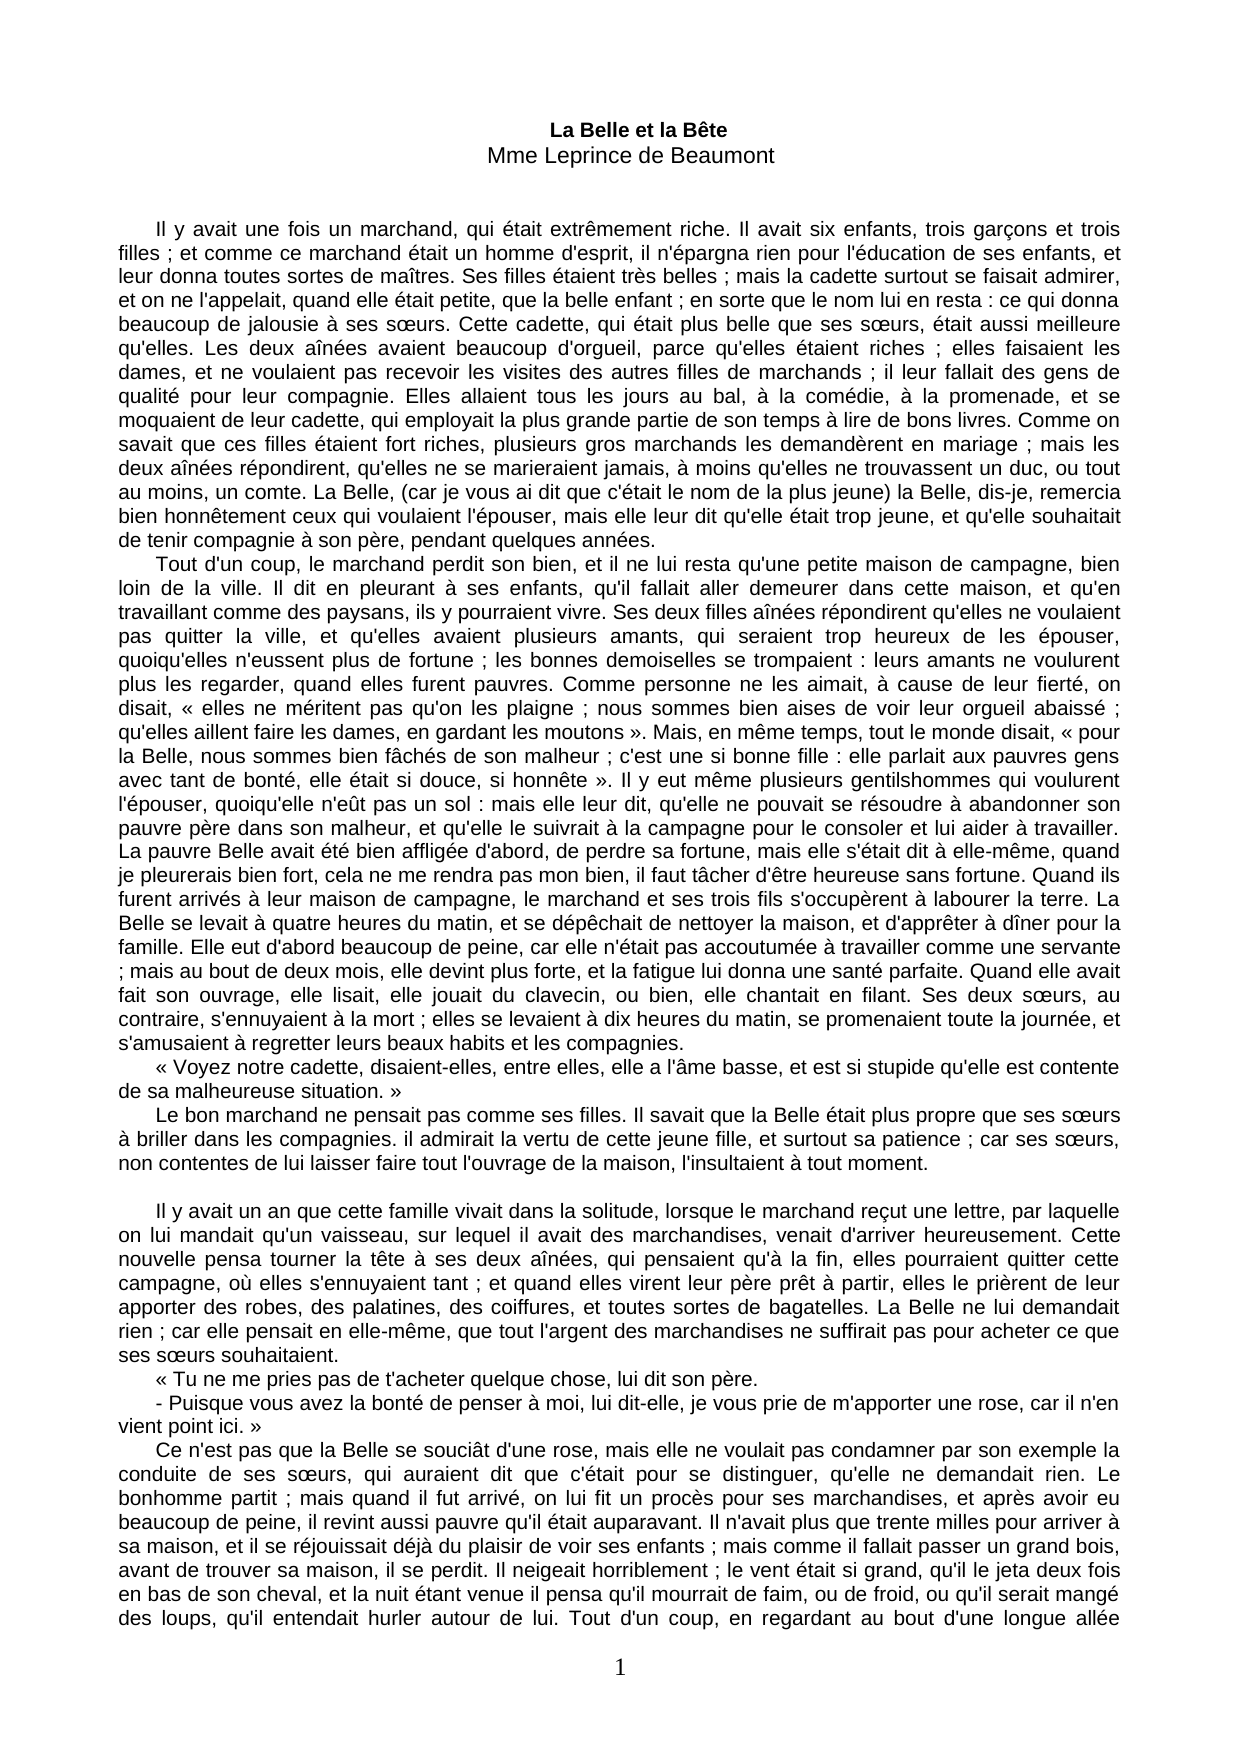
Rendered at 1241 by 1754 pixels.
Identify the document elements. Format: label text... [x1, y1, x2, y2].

text Il y avait une fois un marchand, qui était extrêmement riche. Il avait six enfants, trois garçons et trois filles ; et comme ce marchand était un homme d'esprit, il n'épargna rien pour l'éducation de ses enfants, et leur donna toutes sortes de maîtres. Ses filles étaient très belles ; mais la cadette surtout se faisait admirer, et on ne l'appelait, quand elle était petite, que la belle enfant ; en sorte que le nom lui en resta : ce qui donna beaucoup de jalousie à ses sœurs. Cette cadette, qui était plus belle que ses sœurs, était aussi meilleure qu'elles. Les deux aînées avaient beaucoup d'orgueil, parce qu'elles étaient riches ; elles faisaient les dames, et ne voulaient pas recevoir les visites des autres filles de marchands ; il leur fallait des gens de qualité pour leur compagnie. Elles allaient tous les jours au bal, à la comédie, à la promenade, et se moquaient de leur cadette, qui employait la plus grande partie de son temps à lire de bons livres. Comme on savait que ces filles étaient fort riches, plusieurs gros marchands les demandèrent en mariage ; mais les deux aînées répondirent, qu'elles ne se marieraient jamais, à moins qu'elles ne trouvassent un duc, ou tout au moins, un comte. La Belle, (car je vous ai dit que c'était le nom de la plus jeune) la Belle, dis-je, remercia bien honnêtement ceux qui voulaient l'épouser, mais elle leur dit qu'elle était trop jeune, et qu'elle souhaitait de tenir compagnie à son père, pendant quelques années. [118, 216, 1122, 552]
text Tout d'un coup, le marchand perdit son bien, et il ne lui resta qu'une petite maison de campagne, bien loin de la ville. Il dit en pleurant à ses enfants, qu'il fallait aller demeurer dans cette maison, et qu'en travaillant comme des paysans, ils y pourraient vivre. Ses deux filles aînées répondirent qu'elles ne voulaient pas quitter la ville, et qu'elles avaient plusieurs amants, qui seraient trop heureux de les épouser, quoiqu'elles n'eussent plus de fortune ; les bonnes demoiselles se trompaient : leurs amants ne voulurent plus les regarder, quand elles furent pauvres. Comme personne ne les aimait, à cause de leur fierté, on disait, « elles ne méritent pas qu'on les plaigne ; nous sommes bien aises de voir leur orgueil abaissé ; qu'elles aillent faire les dames, en gardant les moutons ». Mais, en même temps, tout le monde disait, « pour la Belle, nous sommes bien fâchés de son malheur ; c'est une si bonne fille : elle parlait aux pauvres gens avec tant de bonté, elle était si douce, si honnête ». Il y eut même plusieurs gentilshommes qui voulurent l'épouser, quoiqu'elle n'eût pas un sol : mais elle leur dit, qu'elle ne pouvait se résoudre à abandonner son pauvre père dans son malheur, et qu'elle le suivrait à la campagne pour le consoler et lui aider à travailler. La pauvre Belle avait été bien affligée d'abord, de perdre sa fortune, mais elle s'était dit à elle-même, quand je pleurerais bien fort, cela ne me rendra pas mon bien, il faut tâcher d'être heureuse sans fortune. Quand ils furent arrivés à leur maison de campagne, le marchand et ses trois fils s'occupèrent à labourer la terre. La Belle se levait à quatre heures du matin, et se dépêchait de nettoyer la maison, et d'apprêter à dîner pour la famille. Elle eut d'abord beaucoup de peine, car elle n'était pas accoutumée à travailler comme une servante ; mais au bout de deux mois, elle devint plus forte, et la fatigue lui donna une santé parfaite. Quand elle avait fait son ouvrage, elle lisait, elle jouait du clavecin, ou bien, elle chantait en filant. Ses deux sœurs, au contraire, s'ennuyaient à la mort ; elles se levaient à dix heures du matin, se promenaient toute la journée, et s'amusaient à regretter leurs beaux habits et les compagnies. [118, 552, 1122, 1055]
text Il y avait un an que cette famille vivait dans la solitude, lorsque le marchand reçut une lettre, par laquelle on lui mandait qu'un vaisseau, sur lequel il avait des marchandises, venait d'arriver heureusement. Cette nouvelle pensa tourner la tête à ses deux aînées, qui pensaient qu'à la fin, elles pourraient quitter cette campagne, où elles s'ennuyaient tant ; et quand elles virent leur père prêt à partir, elles le prièrent de leur apporter des robes, des palatines, des coiffures, et toutes sortes de bagatelles. La Belle ne lui demandait rien ; car elle pensait en elle-même, que tout l'argent des marchandises ne suffirait pas pour acheter ce que ses sœurs souhaitaient. [118, 1199, 1122, 1366]
text Le bon marchand ne pensait pas comme ses filles. Il savait que la Belle était plus propre que ses sœurs à briller dans les compagnies. il admirait la vertu de cette jeune fille, et surtout sa patience ; car ses sœurs, non contentes de lui laisser faire tout l'ouvrage de la maison, l'insultaient à tout moment. [118, 1103, 1122, 1175]
text Mme Leprince de Beaumont [118, 142, 1122, 168]
text « Voyez notre cadette, disaient-elles, entre elles, elle a l'âme basse, et est si stupide qu'elle est contente de sa malheureuse situation. » [118, 1055, 1122, 1103]
text « Tu ne me pries pas de t'acheter quelque chose, lui dit son père. [118, 1366, 1122, 1390]
text La Belle et la Bête [118, 118, 1122, 142]
text Ce n'est pas que la Belle se souciât d'une rose, mais elle ne voulait pas condamner par son exemple la conduite de ses sœurs, qui auraient dit que c'était pour se distinguer, qu'elle ne demandait rien. Le bonhomme partit ; mais quand il fut arrivé, on lui fit un procès pour ses marchandises, et après avoir eu beaucoup de peine, il revint aussi pauvre qu'il était auparavant. Il n'avait plus que trente milles pour arriver à sa maison, et il se réjouissait déjà du plaisir de voir ses enfants ; mais comme il fallait passer un grand bois, avant de trouver sa maison, il se perdit. Il neigeait horriblement ; le vent était si grand, qu'il le jeta deux fois en bas de son cheval, et la nuit étant venue il pensa qu'il mourrait de faim, ou de froid, ou qu'il serait mangé des loups, qu'il entendait hurler autour de lui. Tout d'un coup, en regardant au bout d'une longue allée [118, 1438, 1122, 1630]
text - Puisque vous avez la bonté de penser à moi, lui dit-elle, je vous prie de m'apporter une rose, car il n'en vient point ici. » [118, 1390, 1122, 1438]
